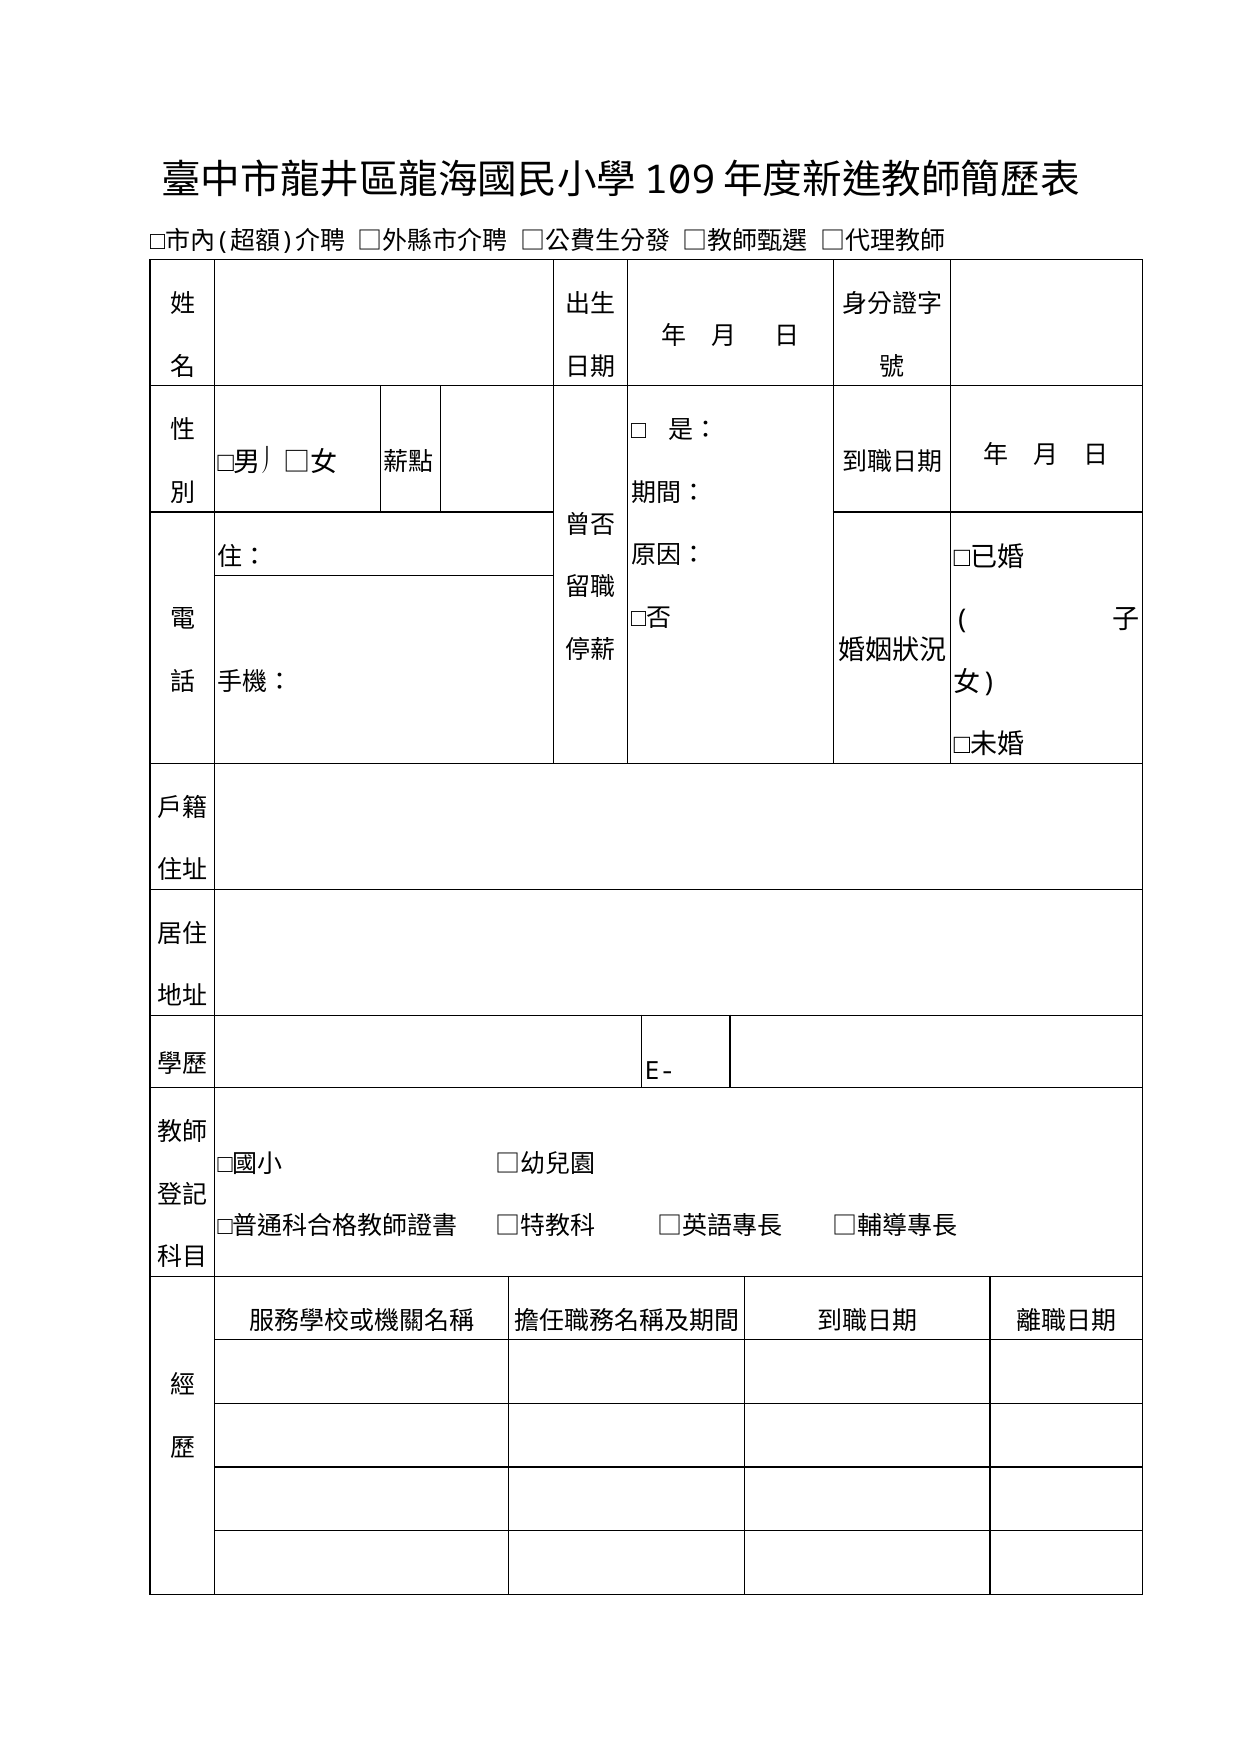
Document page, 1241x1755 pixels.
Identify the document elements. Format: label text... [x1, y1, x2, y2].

text □市內(超額)介聘 □外縣市介聘 □公費生分發 □教師甄選 □代理教師 [150, 197, 1090, 259]
table_cell [441, 386, 553, 511]
table_cell [215, 1531, 508, 1593]
table_cell □國小 □幼兒園 □普通科合格教師證書 □特教科 □英語專長 □輔導專長 [215, 1088, 1142, 1276]
table_cell 經 歷 [151, 1277, 214, 1593]
table_header [951, 260, 1142, 385]
table_cell [509, 1531, 744, 1593]
table_header 出生 日期 [554, 260, 627, 385]
table_cell 離職日期 [991, 1277, 1142, 1339]
table_header 年 月 日 [628, 260, 833, 385]
table_cell [991, 1531, 1142, 1593]
text 臺中市龍井區龍海國民小學109年度新進教師簡歷表 [150, 134, 1090, 197]
table_cell [215, 764, 1142, 888]
table_header 姓 名 [151, 260, 214, 385]
table_cell [991, 1340, 1142, 1403]
table_header [215, 260, 553, 385]
table_cell [745, 1404, 989, 1466]
table_cell [745, 1468, 989, 1530]
table_cell 教師登記科目 [151, 1088, 214, 1276]
table_cell 擔任職務名稱及期間 [509, 1277, 744, 1339]
table_cell [991, 1404, 1142, 1466]
table_cell 是： 期間： 原因： □否 [628, 386, 833, 762]
table_cell E-mail [642, 1016, 729, 1087]
table_cell E-mail： [215, 1016, 641, 1087]
table_cell 居住地址 [151, 890, 214, 1014]
table_cell 性 別 [151, 386, 214, 511]
table_cell [745, 1531, 989, 1593]
table_cell [215, 890, 1142, 1014]
table_cell [215, 1340, 508, 1403]
table_cell 到職日期 [745, 1277, 989, 1339]
table_cell 電 話 [151, 513, 214, 762]
table_cell 學歷 [151, 1016, 214, 1087]
table_cell [509, 1340, 744, 1403]
table_cell [215, 1404, 508, 1466]
table_cell [509, 1404, 744, 1466]
table_cell 年 月 日 [951, 386, 1142, 511]
table_cell 戶籍住址 [151, 764, 214, 888]
table_cell 到職日期 [834, 386, 950, 511]
table_cell 薪點 [381, 386, 440, 511]
table_cell [509, 1468, 744, 1530]
table_cell [745, 1340, 989, 1403]
table_cell [991, 1468, 1142, 1530]
table_cell 婚姻狀況 [834, 513, 950, 762]
table_cell 服務學校或機關名稱 [215, 1277, 508, 1339]
table_header 身分證字號 [834, 260, 950, 385]
table_cell □男 □女 [215, 386, 380, 511]
table_cell [731, 1016, 1142, 1087]
table_cell [215, 1468, 508, 1530]
table_cell 曾否留職停薪 [554, 386, 627, 762]
table_cell □已婚 ( 子 女) □未婚 [951, 513, 1142, 762]
table_cell 住： [215, 513, 553, 575]
table_cell 手機： [215, 576, 553, 762]
